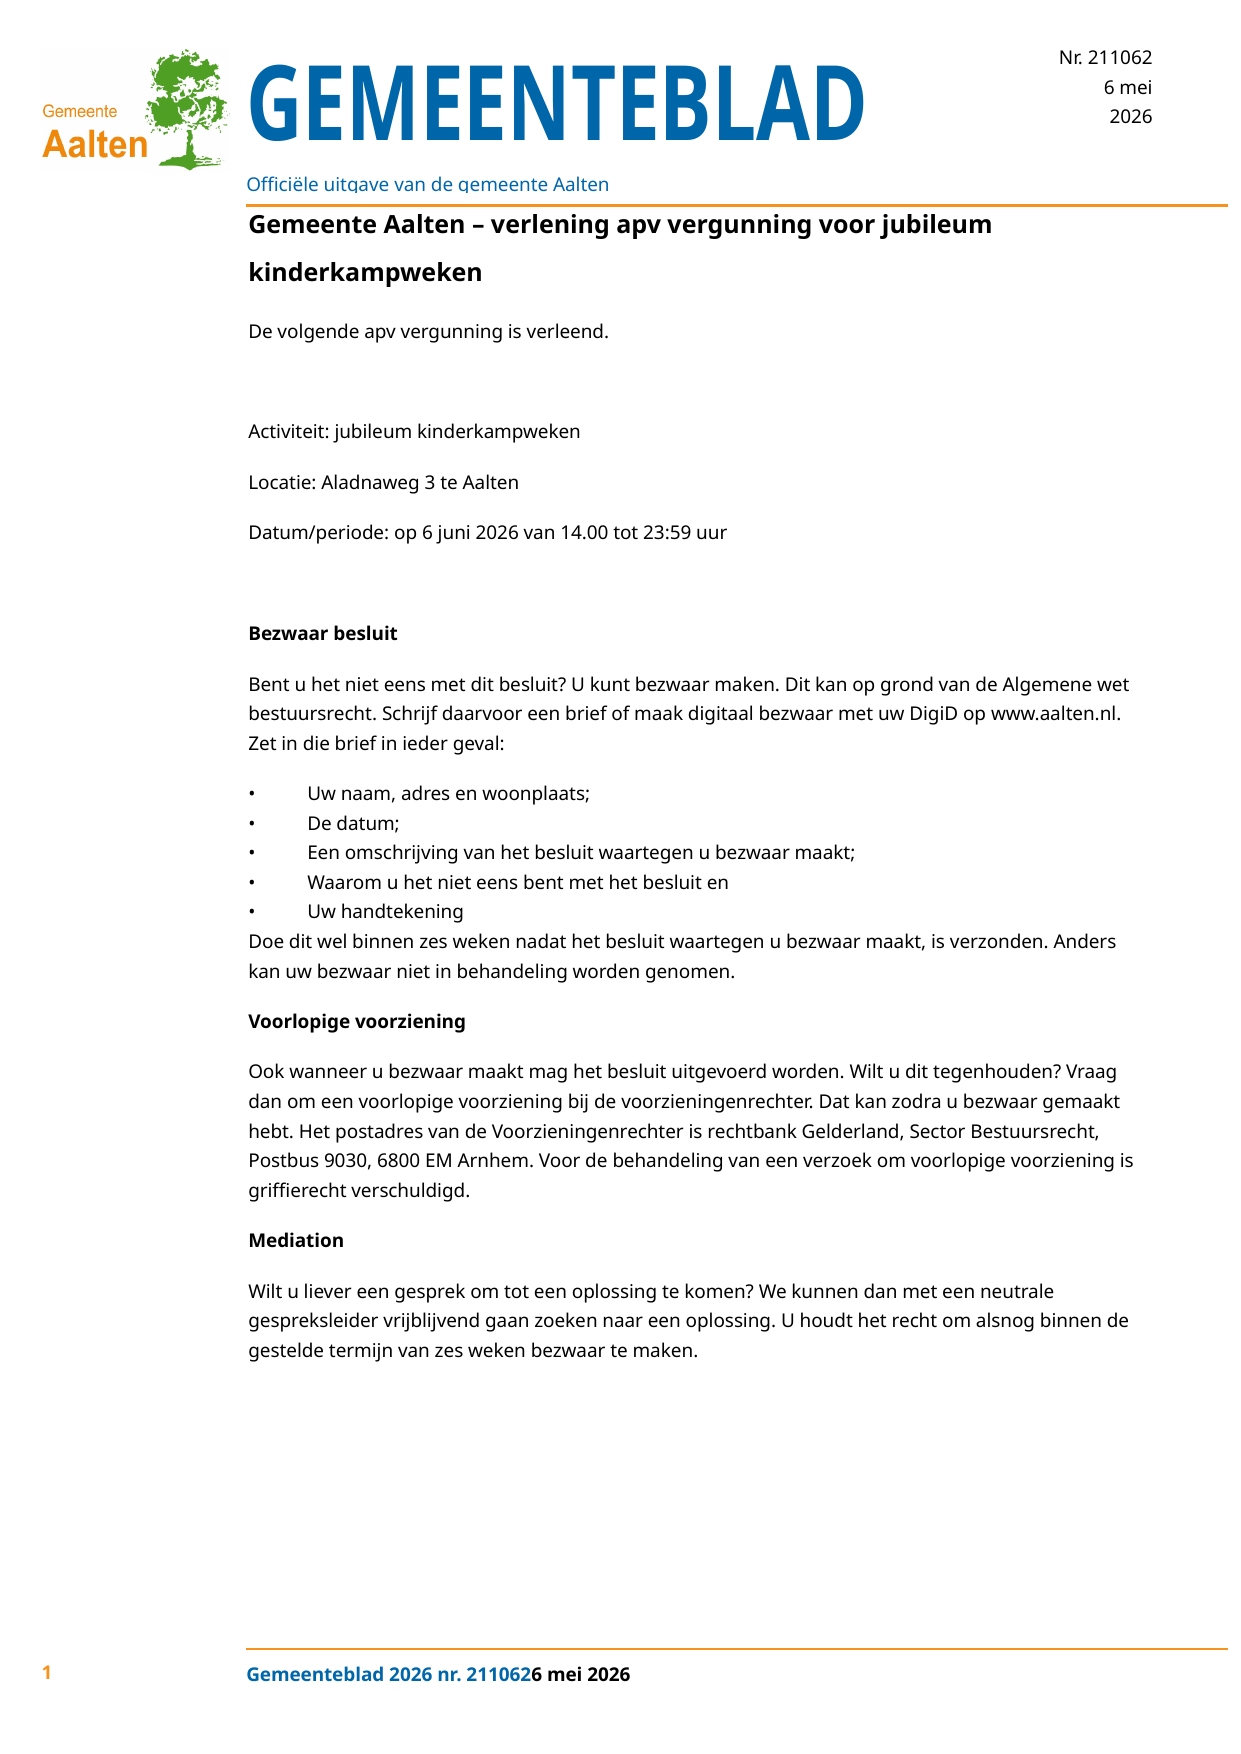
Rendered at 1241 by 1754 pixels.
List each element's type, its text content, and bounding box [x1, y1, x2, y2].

text Locatie: Aladnaweg 3 te Aalten [248, 469, 1152, 495]
text Activiteit: jubileum kinderkampweken [248, 419, 1152, 444]
text Bezwaar besluit [248, 620, 1152, 646]
text Voorlopige voorziening [248, 1008, 1152, 1034]
text Wilt u liever een gesprek om tot een oplossing te komen? We kunnen dan met een neutrale gespreksleider vrijblijvend gaan zoeken naar een oplossing. U houdt het recht om alsnog binnen de gestelde termijn van zes weken bezwaar te maken. [248, 1278, 1152, 1363]
text Gemeente Aalten – verlening apv vergunning voor jubileum kinderkampweken [248, 207, 1152, 288]
text De volgende apv vergunning is verleend. [248, 318, 1152, 344]
picture [41, 47, 231, 172]
list Een omschrijving van het besluit waartegen u bezwaar maakt; [248, 839, 1152, 865]
text Ook wanneer u bezwaar maakt mag het besluit uitgevoerd worden. Wilt u dit tegenhouden? Vraag dan om een voorlopige voorziening bij de voorzieningenrechter. Dat kan zodra u bezwaar gemaakt hebt. Het postadres van de Voorzieningenrechter is rechtbank Gelderland, Sector Bestuursrecht, Postbus 9030, 6800 EM Arnhem. Voor de behandeling van een verzoek om voorlopige voorziening is griffierecht verschuldigd. [248, 1059, 1152, 1203]
text Bent u het niet eens met dit besluit? U kunt bezwaar maken. Dit kan op grond van de Algemene wet bestuursrecht. Schrijf daarvoor een brief of maak digitaal bezwaar met uw DigiD op www.aalten.nl. Zet in die brief in ieder geval: [248, 671, 1152, 756]
list De datum; [248, 810, 1152, 836]
list Waarom u het niet eens bent met het besluit en [248, 869, 1152, 895]
text Datum/periode: op 6 juni 2026 van 14.00 tot 23:59 uur [248, 519, 1152, 545]
list Uw handtekening [248, 899, 1152, 924]
text Doe dit wel binnen zes weken nadat het besluit waartegen u bezwaar maakt, is verzonden. Anders kan uw bezwaar niet in behandeling worden genomen. [248, 928, 1152, 984]
text Mediation [248, 1227, 1152, 1253]
list Uw naam, adres en woonplaats; [248, 780, 1152, 806]
